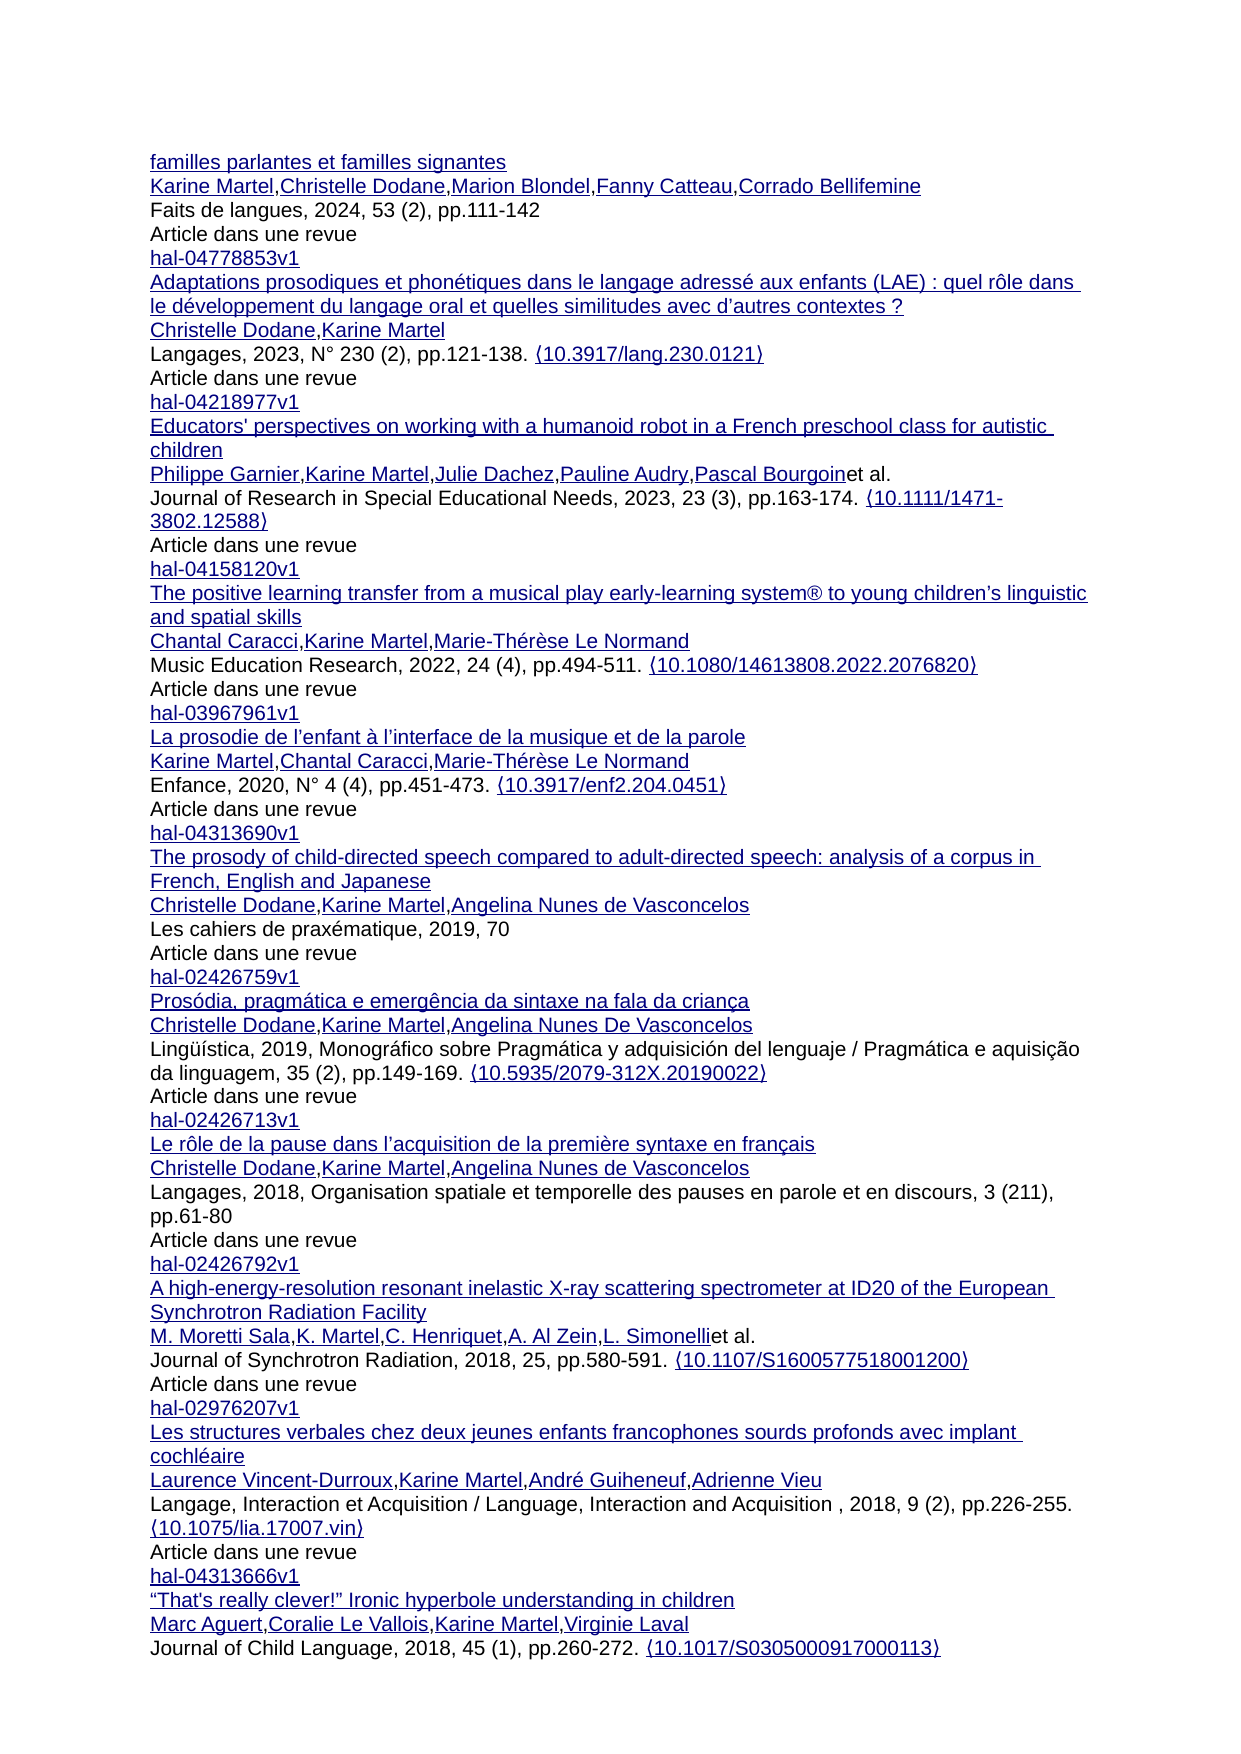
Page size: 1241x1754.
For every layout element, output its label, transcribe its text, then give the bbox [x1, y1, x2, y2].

table_cell The positive learning transfer from a musical play early-learning system® to young children’s linguistic and spatial skills Chantal Caracci,Karine Martel,Marie-Thérèse Le Normand Music Education Research, 2022, 24 (4), pp.494-511. ⟨10.1080/14613808.2022.2076820⟩ Article dans une revue hal-03967961v1 [150, 581, 1090, 725]
table_cell Le rôle de la pause dans l’acquisition de la première syntaxe en français Christelle Dodane,Karine Martel,Angelina Nunes de Vasconcelos Langages, 2018, Organisation spatiale et temporelle des pauses en parole et en discours, 3 (211), pp.61-80 Article dans une revue hal-02426792v1 [150, 1132, 1090, 1276]
table_cell La prosodie de l’enfant à l’interface de la musique et de la parole Karine Martel,Chantal Caracci,Marie-Thérèse Le Normand Enfance, 2020, N° 4 (4), pp.451-473. ⟨10.3917/enf2.204.0451⟩ Article dans une revue hal-04313690v1 [150, 725, 1090, 845]
table_cell Les structures verbales chez deux jeunes enfants francophones sourds profonds avec implant cochléaire Laurence Vincent-Durroux,Karine Martel,André Guiheneuf,Adrienne Vieu Langage, Interaction et Acquisition / Language, Interaction and Acquisition , 2018, 9 (2), pp.226-255. ⟨10.1075/lia.17007.vin⟩ Article dans une revue hal-04313666v1 [150, 1420, 1090, 1587]
table_cell Prosódia, pragmática e emergência da sintaxe na fala da criança Christelle Dodane,Karine Martel,Angelina Nunes De Vasconcelos Lingüística, 2019, Monográfico sobre Pragmática y adquisición del lenguaje / Pragmática e aquisição da linguagem, 35 (2), pp.149-169. ⟨10.5935/2079-312X.20190022⟩ Article dans une revue hal-02426713v1 [150, 989, 1090, 1132]
table_cell A high-energy-resolution resonant inelastic X-ray scattering spectrometer at ID20 of the European Synchrotron Radiation Facility M. Moretti Sala,K. Martel,C. Henriquet,A. Al Zein,L. Simonelliet al. Journal of Synchrotron Radiation, 2018, 25, pp.580-591. ⟨10.1107/S1600577518001200⟩ Article dans une revue hal-02976207v1 [150, 1276, 1090, 1420]
table_cell Educators' perspectives on working with a humanoid robot in a French preschool class for autistic children Philippe Garnier,Karine Martel,Julie Dachez,Pauline Audry,Pascal Bourgoinet al. Journal of Research in Special Educational Needs, 2023, 23 (3), pp.163-174. ⟨10.1111/1471-3802.12588⟩ Article dans une revue hal-04158120v1 [150, 414, 1090, 581]
table_cell The prosody of child-directed speech compared to adult-directed speech: analysis of a corpus in French, English and Japanese Christelle Dodane,Karine Martel,Angelina Nunes de Vasconcelos Les cahiers de praxématique, 2019, 70 Article dans une revue hal-02426759v1 [150, 845, 1090, 988]
table_cell Adaptations prosodiques et phonétiques dans le langage adressé aux enfants (LAE) : quel rôle dans le développement du langage oral et quelles similitudes avec d’autres contextes ? Christelle Dodane,Karine Martel Langages, 2023, N° 230 (2), pp.121-138. ⟨10.3917/lang.230.0121⟩ Article dans une revue hal-04218977v1 [150, 270, 1090, 413]
table_cell “That's really clever!” Ironic hyperbole understanding in children Marc Aguert,Coralie Le Vallois,Karine Martel,Virginie Laval Journal of Child Language, 2018, 45 (1), pp.260-272. ⟨10.1017/S0305000917000113⟩ [150, 1588, 1090, 1659]
table_cell familles parlantes et familles signantes Karine Martel,Christelle Dodane,Marion Blondel,Fanny Catteau,Corrado Bellifemine Faits de langues, 2024, 53 (2), pp.111-142 Article dans une revue hal-04778853v1 [150, 150, 1090, 270]
